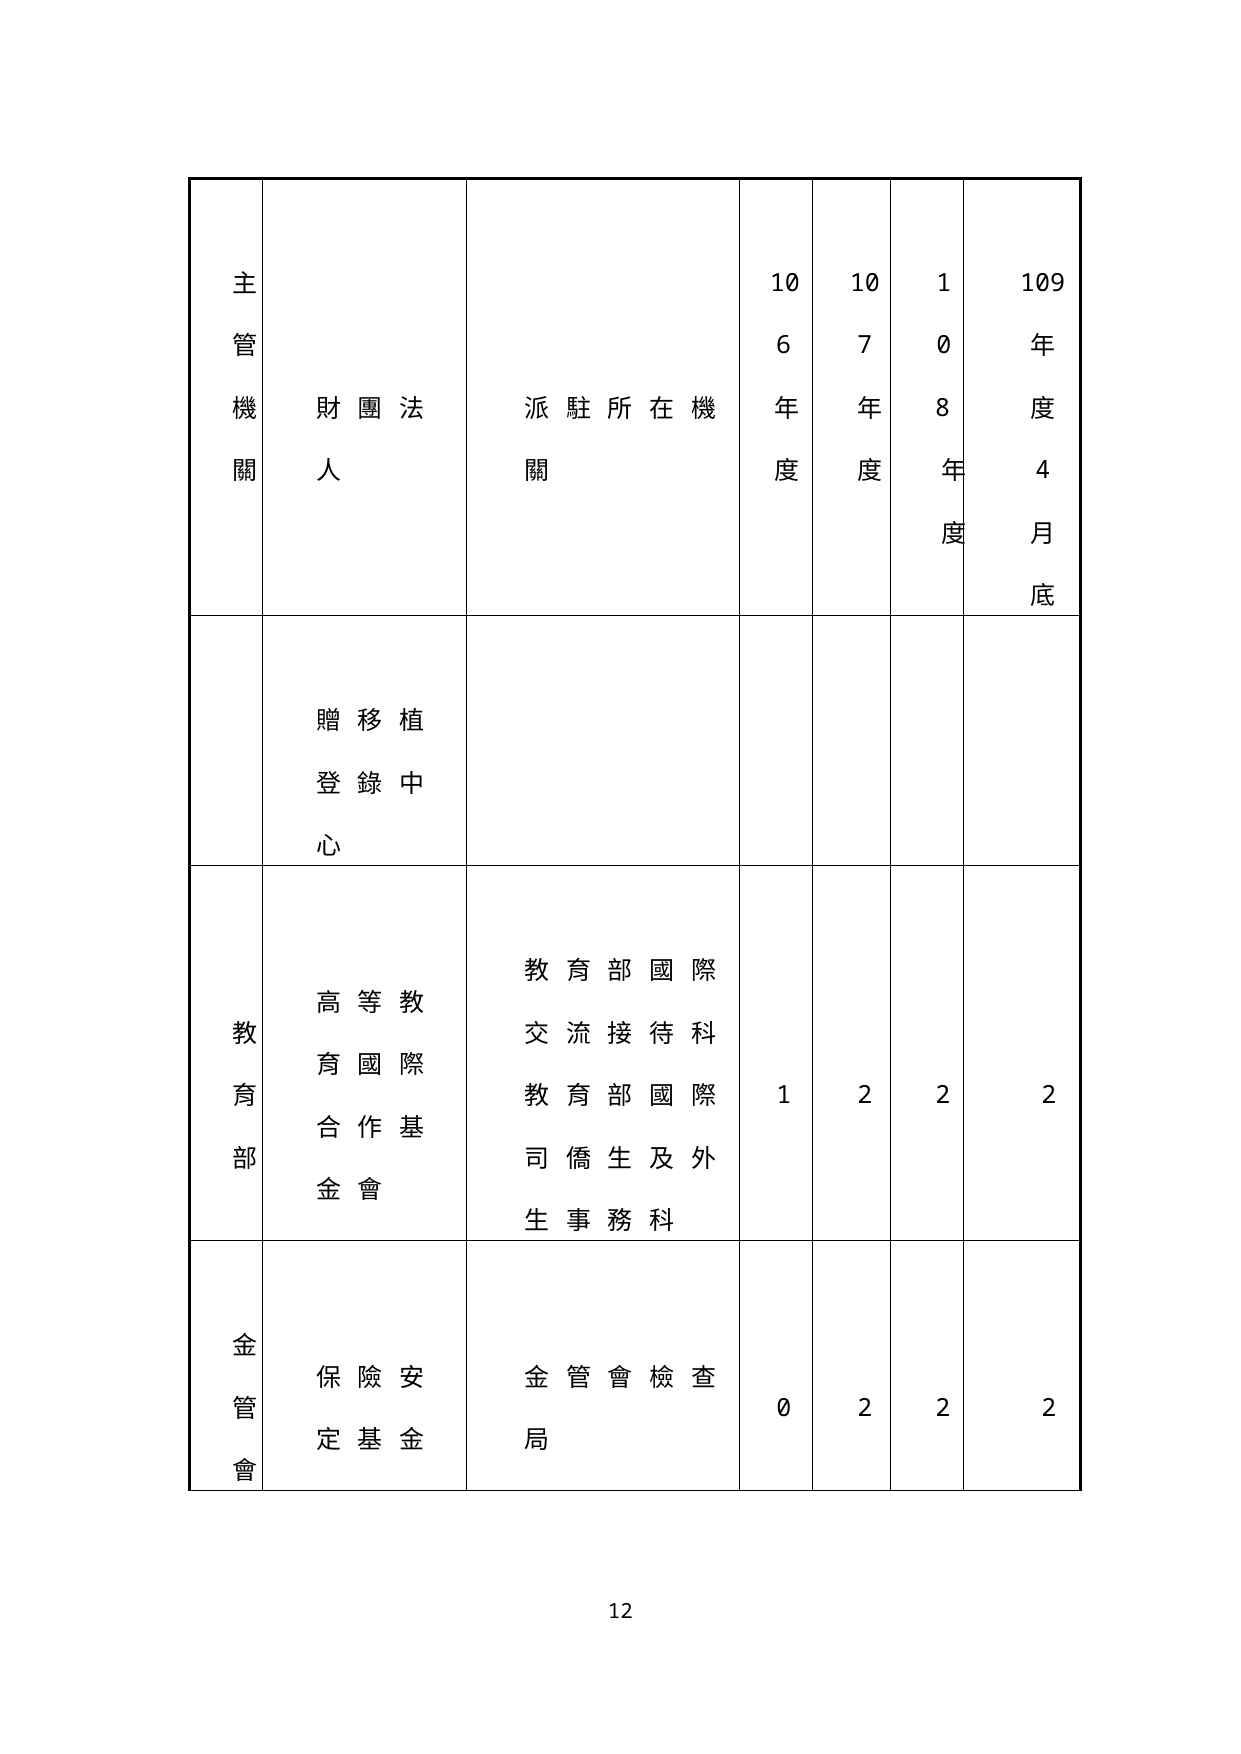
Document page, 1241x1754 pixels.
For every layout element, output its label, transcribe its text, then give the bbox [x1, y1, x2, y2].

table_cell [964, 616, 1079, 865]
table_cell 保險安定基金 [263, 1241, 466, 1490]
table_cell [891, 616, 963, 865]
table_cell 金管會檢查局 [467, 1241, 739, 1490]
table_header 財團法人 [263, 180, 466, 615]
table_cell 2 [813, 1241, 890, 1490]
table_header 主管機關 [191, 180, 262, 615]
table_cell 2 [813, 866, 890, 1240]
table_cell 贈移植登錄中心 [263, 616, 466, 865]
table_cell 2 [891, 866, 963, 1240]
table_cell 1 [740, 866, 812, 1240]
table_cell [467, 616, 739, 865]
table_header 109年度4月底 [964, 180, 1079, 615]
table_cell [191, 616, 262, 865]
table_cell 教育部國際交流接待科 教育部國際司僑生及外生事務科 [467, 866, 739, 1240]
table_cell 高等教育國際合作基金會 [263, 866, 466, 1240]
table_cell 0 [740, 1241, 812, 1490]
table_header 派駐所在機關 [467, 180, 739, 615]
table_cell 教育部 [191, 866, 262, 1240]
table_cell [740, 616, 812, 865]
table_cell 金管會 [191, 1241, 262, 1490]
table_cell 2 [964, 1241, 1079, 1490]
table_cell 2 [964, 866, 1079, 1240]
table_cell 2 [891, 1241, 963, 1490]
table_header 108年度 [891, 180, 963, 615]
table_cell [813, 616, 890, 865]
table_header 106年度 [740, 180, 812, 615]
table_header 107年度 [813, 180, 890, 615]
